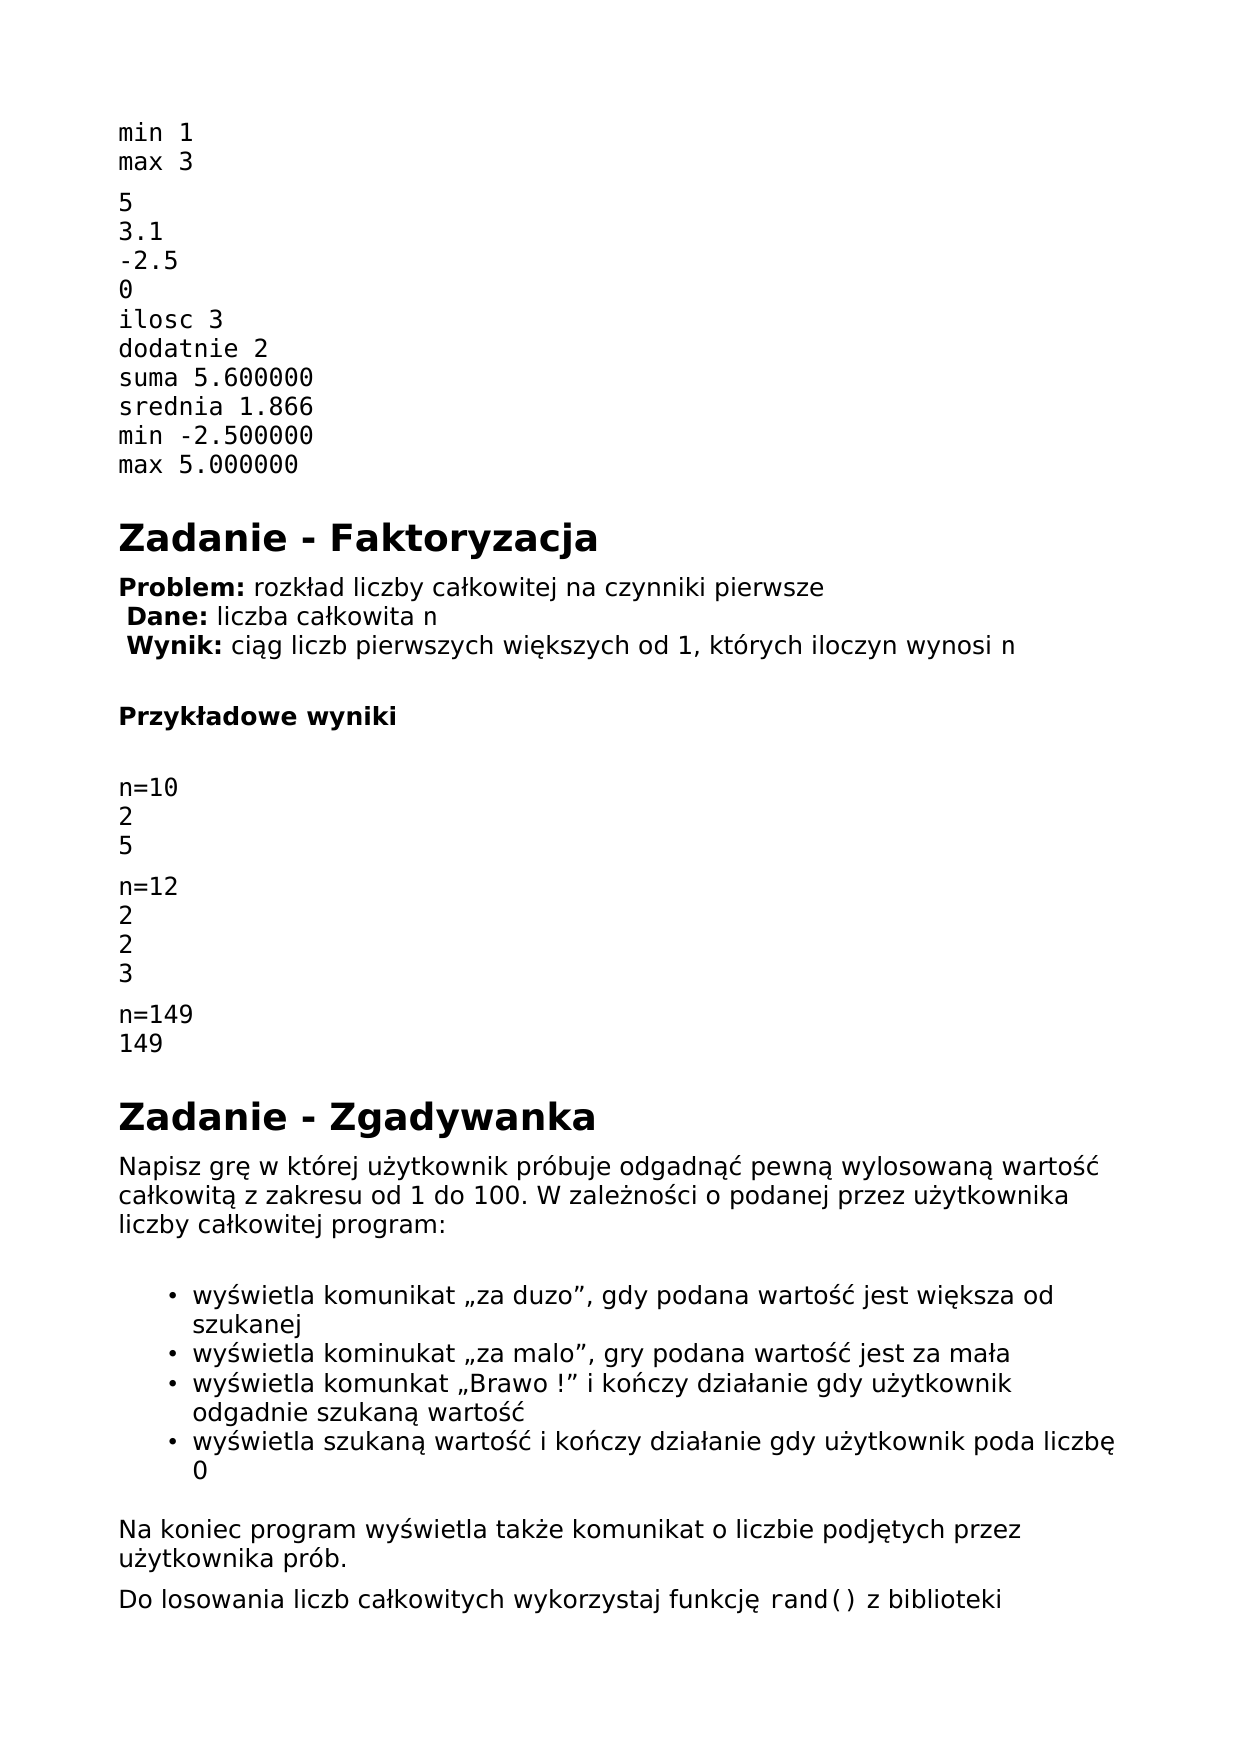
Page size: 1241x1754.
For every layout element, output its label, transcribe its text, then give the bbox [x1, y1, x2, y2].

subtitle Zadanie - Zgadywanka [118, 1096, 1122, 1139]
text Problem: rozkład liczby całkowitej na czynniki pierwsze Dane: liczba całkowita n Wynik: ciąg liczb pierwszych większych od 1, których iloczyn wynosi n [118, 573, 1122, 689]
text n=149 149 [118, 1001, 1122, 1059]
list wyświetla szukaną wartość i kończy działanie gdy użytkownik poda liczbę 0 [177, 1427, 1122, 1485]
text n=12 2 2 3 [118, 872, 1122, 989]
list wyświetla komunikat „za duzo”, gdy podana wartość jest większa od szukanej [177, 1281, 1122, 1339]
text Do losowania liczb całkowitych wykorzystaj funkcję rand() z biblioteki [118, 1586, 1122, 1615]
list wyświetla kominukat „za malo”, gry podana wartość jest za mała [177, 1339, 1122, 1369]
list wyświetla komunkat „Brawo !” i kończy działanie gdy użytkownik odgadnie szukaną wartość [177, 1369, 1122, 1427]
text 5 3.1 -2.5 0 ilosc 3 dodatnie 2 suma 5.600000 srednia 1.866 min -2.500000 max 5.000000 [118, 188, 1122, 480]
text Napisz grę w której użytkownik próbuje odgadnąć pewną wylosowaną wartość całkowitą z zakresu od 1 do 100. W zależności o podanej przez użytkownika liczby całkowitej program: [118, 1152, 1122, 1239]
text Przykładowe wyniki [118, 702, 1122, 760]
text n=10 2 5 [118, 773, 1122, 860]
text min 1 max 3 [118, 118, 1122, 176]
text Na koniec program wyświetla także komunikat o liczbie podjętych przez użytkownika prób. [118, 1515, 1122, 1573]
subtitle Zadanie - Faktoryzacja [118, 517, 1122, 560]
